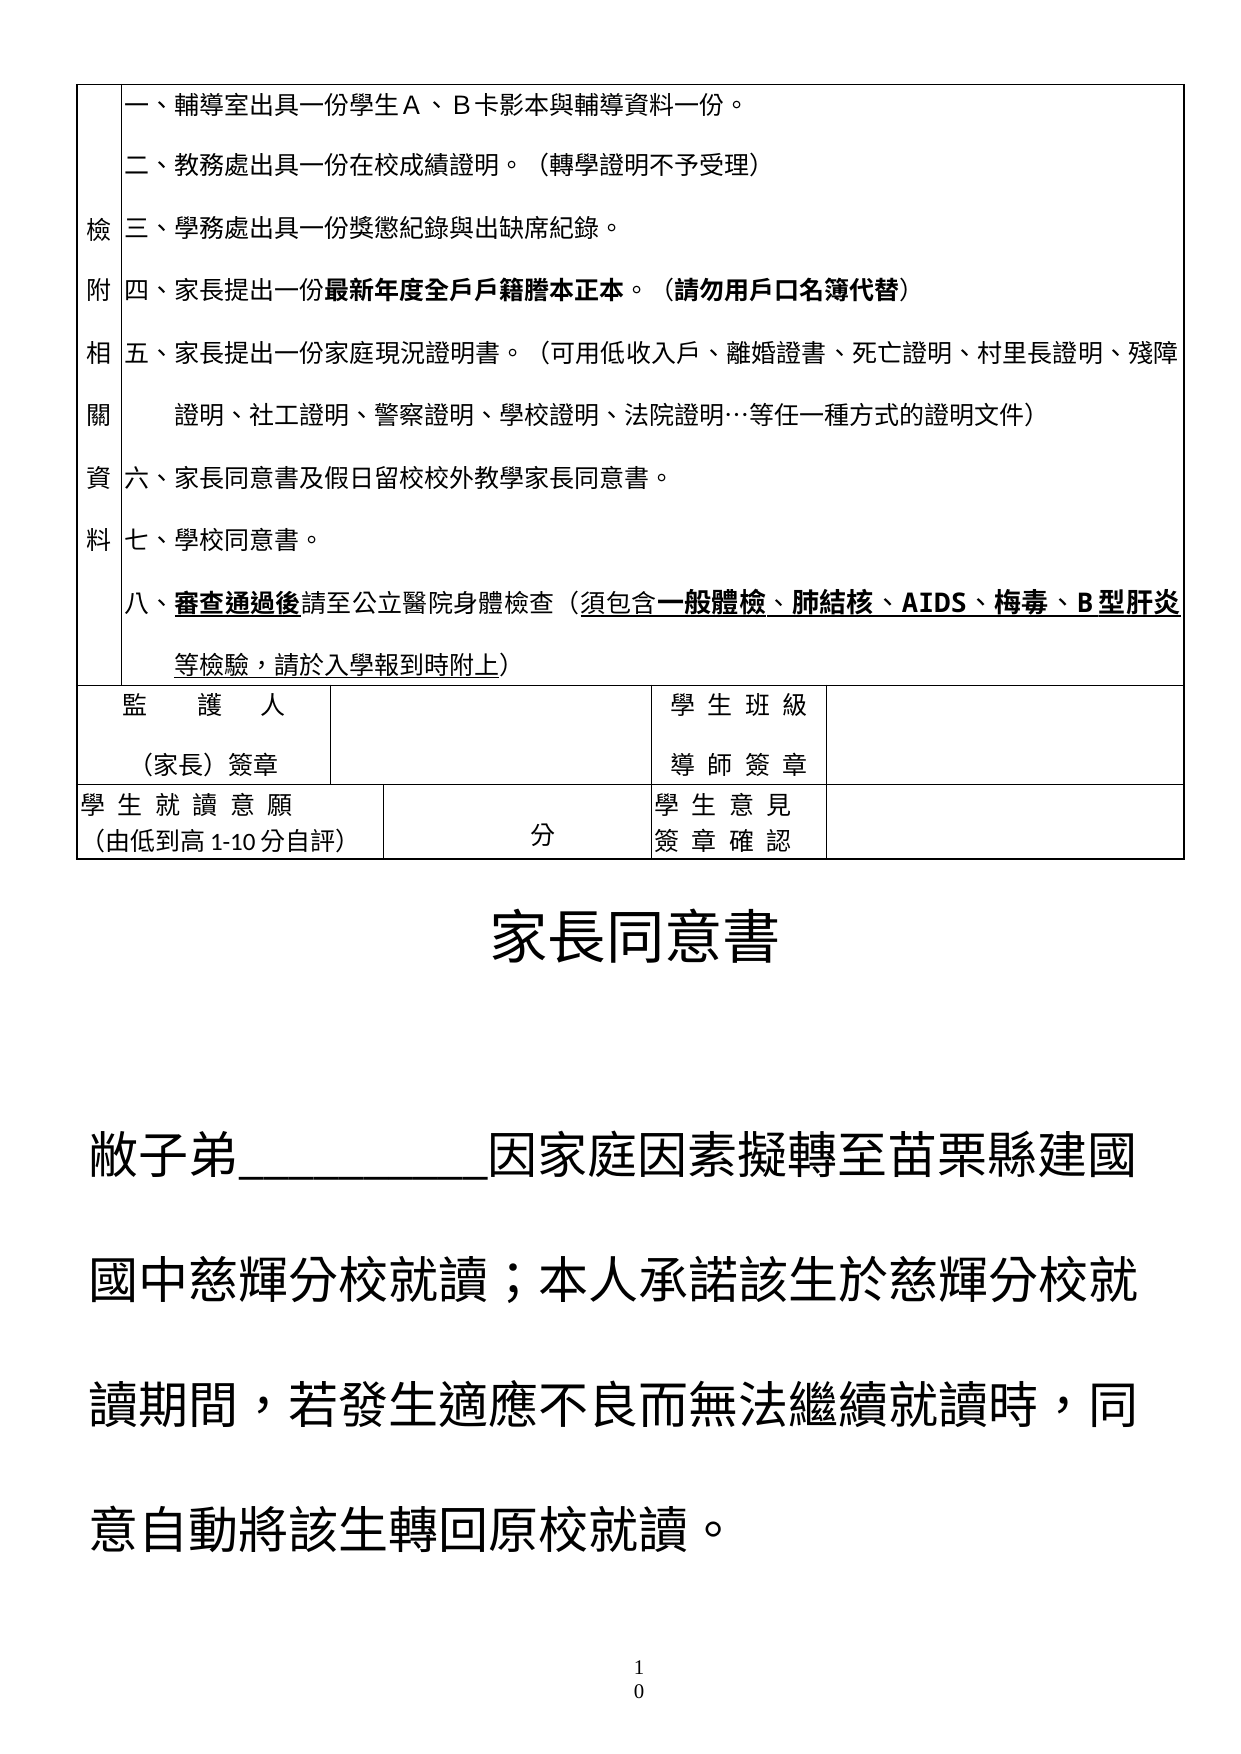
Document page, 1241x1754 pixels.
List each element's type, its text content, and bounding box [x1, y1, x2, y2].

table_cell 檢 附 相關資料 [78, 85, 121, 684]
table_cell 學 生 就 讀 意 願 （由低到高1-10分自評） [78, 785, 383, 858]
table_cell [827, 785, 1183, 858]
table_cell 學 生 班 級 導 師 簽 章 [652, 686, 826, 784]
table_cell [827, 686, 1183, 784]
text 敝子弟__________因家庭因素擬轉至苗栗縣建國國中慈輝分校就讀；本人承諾該生於慈輝分校就讀期間，若發生適應不良而無法繼續就讀時，同意自動將該生轉回原校就讀。 [89, 1079, 1181, 1579]
table_cell [331, 686, 651, 784]
table_cell 一、輔導室出具一份學生Ａ、Ｂ卡影本與輔導資料一份。 二、教務處出具一份在校成績證明。（轉學證明不予受理） 三、學務處出具一份獎懲紀錄與出缺席紀錄。 四、家長提出一份最新年度全戶戶籍謄本正本。（請勿用戶口名簿代替） 五、家長提出一份家庭現況證明書。（可用低收入戶、離婚證書、死亡證明、村里長證明、殘障證明、社工證明、警察證明、學校證明、法院證明…等任一種方式的證明文件） 六、家長同意書及假日留校校外教學家長同意書。 七、學校同意書。 八、審查通過後請至公立醫院身體檢查（須包含一般體檢、肺結核、AIDS、梅毒、B型肝炎等檢驗，請於入學報到時附上） [122, 85, 1183, 684]
table_cell 監 護 人 （家長）簽章 [78, 686, 330, 784]
table_cell 分 [384, 785, 651, 858]
table_cell 學 生 意 見 簽 章 確 認 [652, 785, 826, 858]
text 家長同意書 [89, 860, 1181, 985]
